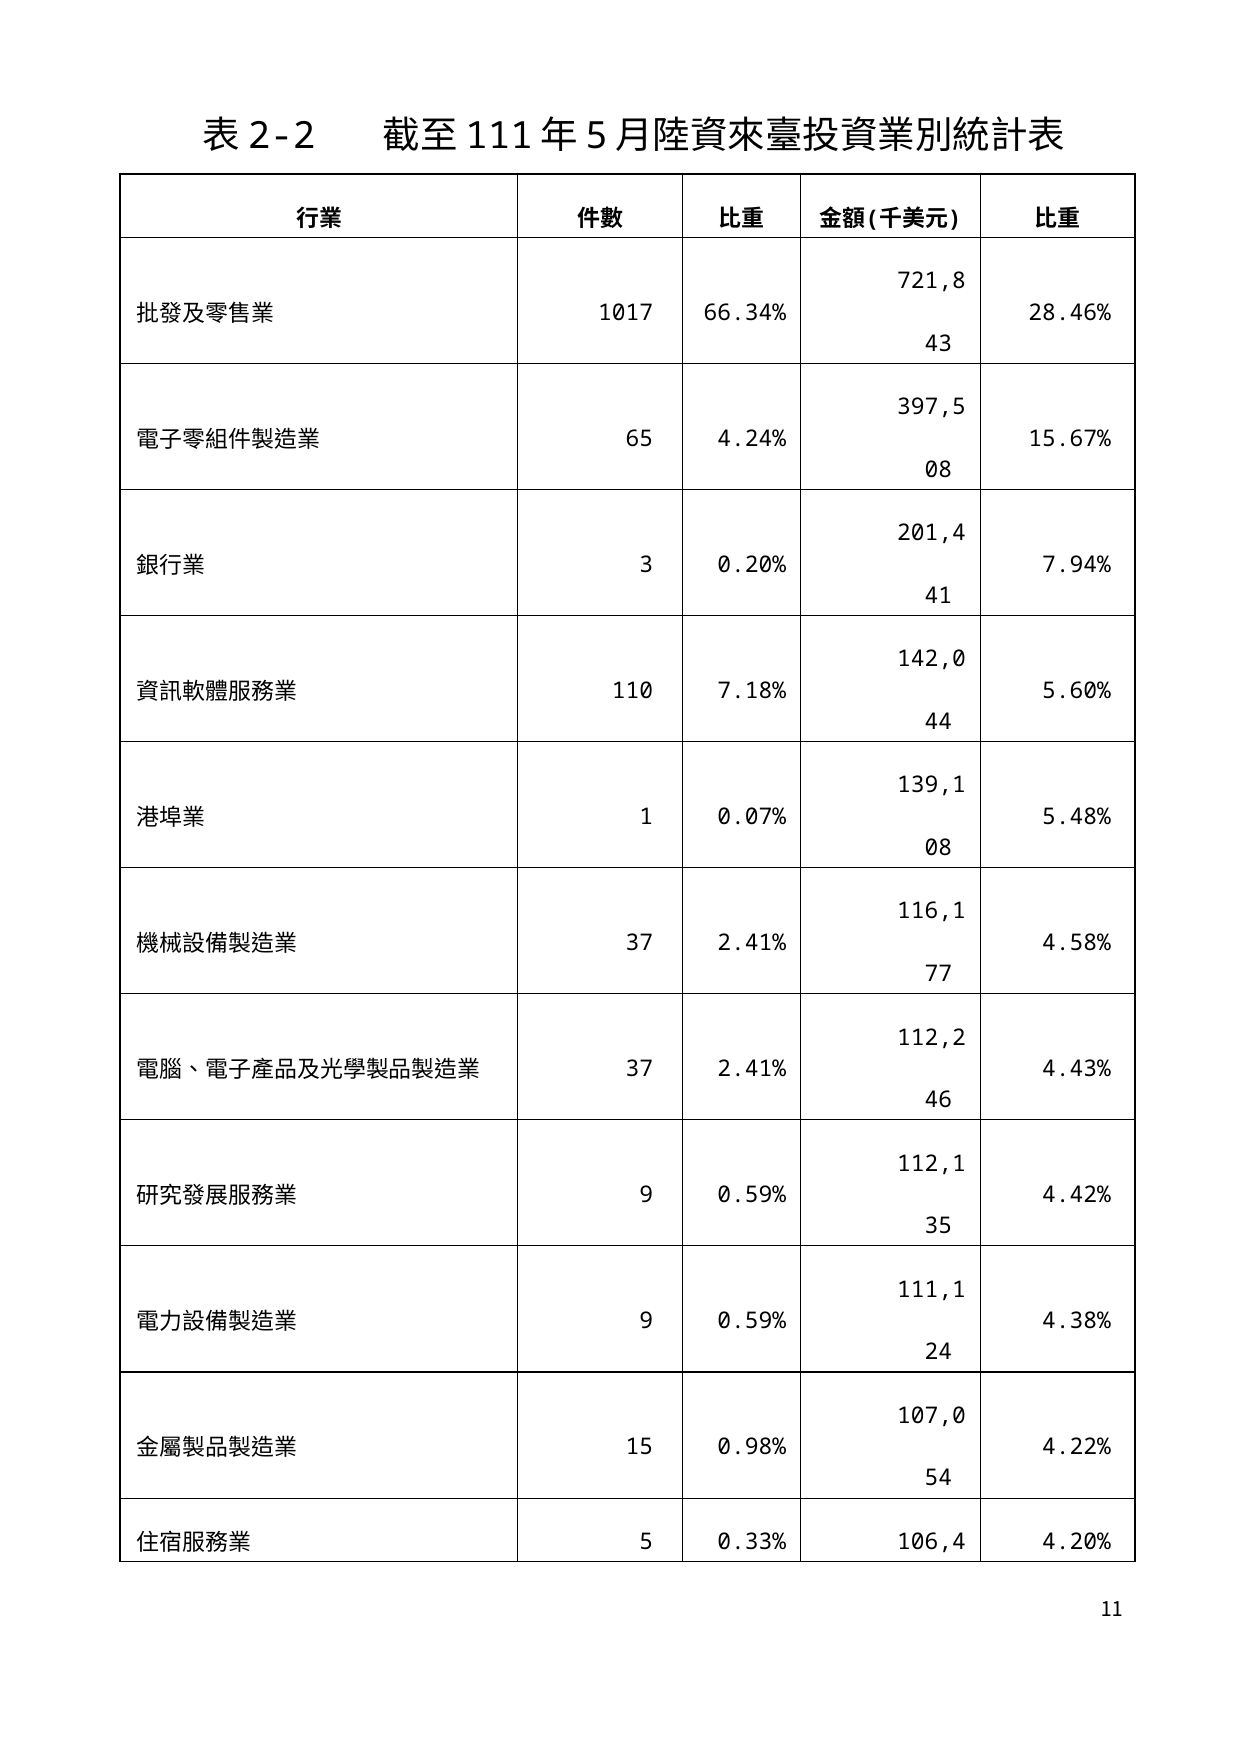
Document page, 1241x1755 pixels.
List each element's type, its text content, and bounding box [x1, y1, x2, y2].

table_cell 4.38% [981, 1246, 1134, 1371]
table_cell 37 [518, 994, 682, 1119]
table_cell 銀行業 [121, 490, 517, 615]
table_cell 0.20% [683, 490, 800, 615]
table_cell 電力設備製造業 [121, 1246, 517, 1371]
table_cell 139,108 [801, 742, 980, 867]
table_cell 2.41% [683, 868, 800, 993]
table_cell 106,4 [801, 1499, 980, 1561]
table_cell 4.58% [981, 868, 1134, 993]
table_cell 110 [518, 616, 682, 741]
table_cell 1 [518, 742, 682, 867]
table_cell 電子零組件製造業 [121, 364, 517, 489]
table_cell 4.20% [981, 1499, 1134, 1561]
table_cell 65 [518, 364, 682, 489]
table_cell 15.67% [981, 364, 1134, 489]
table_cell 0.33% [683, 1499, 800, 1561]
table_cell 4.22% [981, 1373, 1134, 1497]
text 表2-2 截至111年5月陸資來臺投資業別統計表 [118, 90, 1122, 153]
table_cell 0.59% [683, 1120, 800, 1245]
table_cell 0.98% [683, 1373, 800, 1497]
table_cell 4.42% [981, 1120, 1134, 1245]
table_cell 4.43% [981, 994, 1134, 1119]
table_cell 電腦、電子產品及光學製品製造業 [121, 994, 517, 1119]
table_cell 住宿服務業 [121, 1499, 517, 1561]
table_cell 142,044 [801, 616, 980, 741]
table_header 比重 [981, 175, 1134, 237]
table_cell 111,124 [801, 1246, 980, 1371]
table_cell 7.94% [981, 490, 1134, 615]
table_cell 研究發展服務業 [121, 1120, 517, 1245]
table_cell 201,441 [801, 490, 980, 615]
table_cell 112,246 [801, 994, 980, 1119]
table_cell 5.60% [981, 616, 1134, 741]
table_cell 9 [518, 1246, 682, 1371]
table_header 金額(千美元) [801, 175, 980, 237]
table_cell 7.18% [683, 616, 800, 741]
table_cell 5.48% [981, 742, 1134, 867]
table_cell 107,054 [801, 1373, 980, 1497]
table_cell 0.07% [683, 742, 800, 867]
table_cell 721,843 [801, 238, 980, 363]
table_cell 港埠業 [121, 742, 517, 867]
table_cell 4.24% [683, 364, 800, 489]
table_cell 397,508 [801, 364, 980, 489]
table_cell 批發及零售業 [121, 238, 517, 363]
table_cell 116,177 [801, 868, 980, 993]
table_cell 37 [518, 868, 682, 993]
table_cell 1017 [518, 238, 682, 363]
table_cell 15 [518, 1373, 682, 1497]
table_header 比重 [683, 175, 800, 237]
table_header 件數 [518, 175, 682, 237]
table_cell 66.34% [683, 238, 800, 363]
table_cell 0.59% [683, 1246, 800, 1371]
table_cell 112,135 [801, 1120, 980, 1245]
table_header 行業 [121, 175, 517, 237]
table_cell 金屬製品製造業 [121, 1373, 517, 1497]
table_cell 機械設備製造業 [121, 868, 517, 993]
table_cell 9 [518, 1120, 682, 1245]
table_cell 5 [518, 1499, 682, 1561]
table_cell 2.41% [683, 994, 800, 1119]
table_cell 資訊軟體服務業 [121, 616, 517, 741]
table_cell 28.46% [981, 238, 1134, 363]
table_cell 3 [518, 490, 682, 615]
